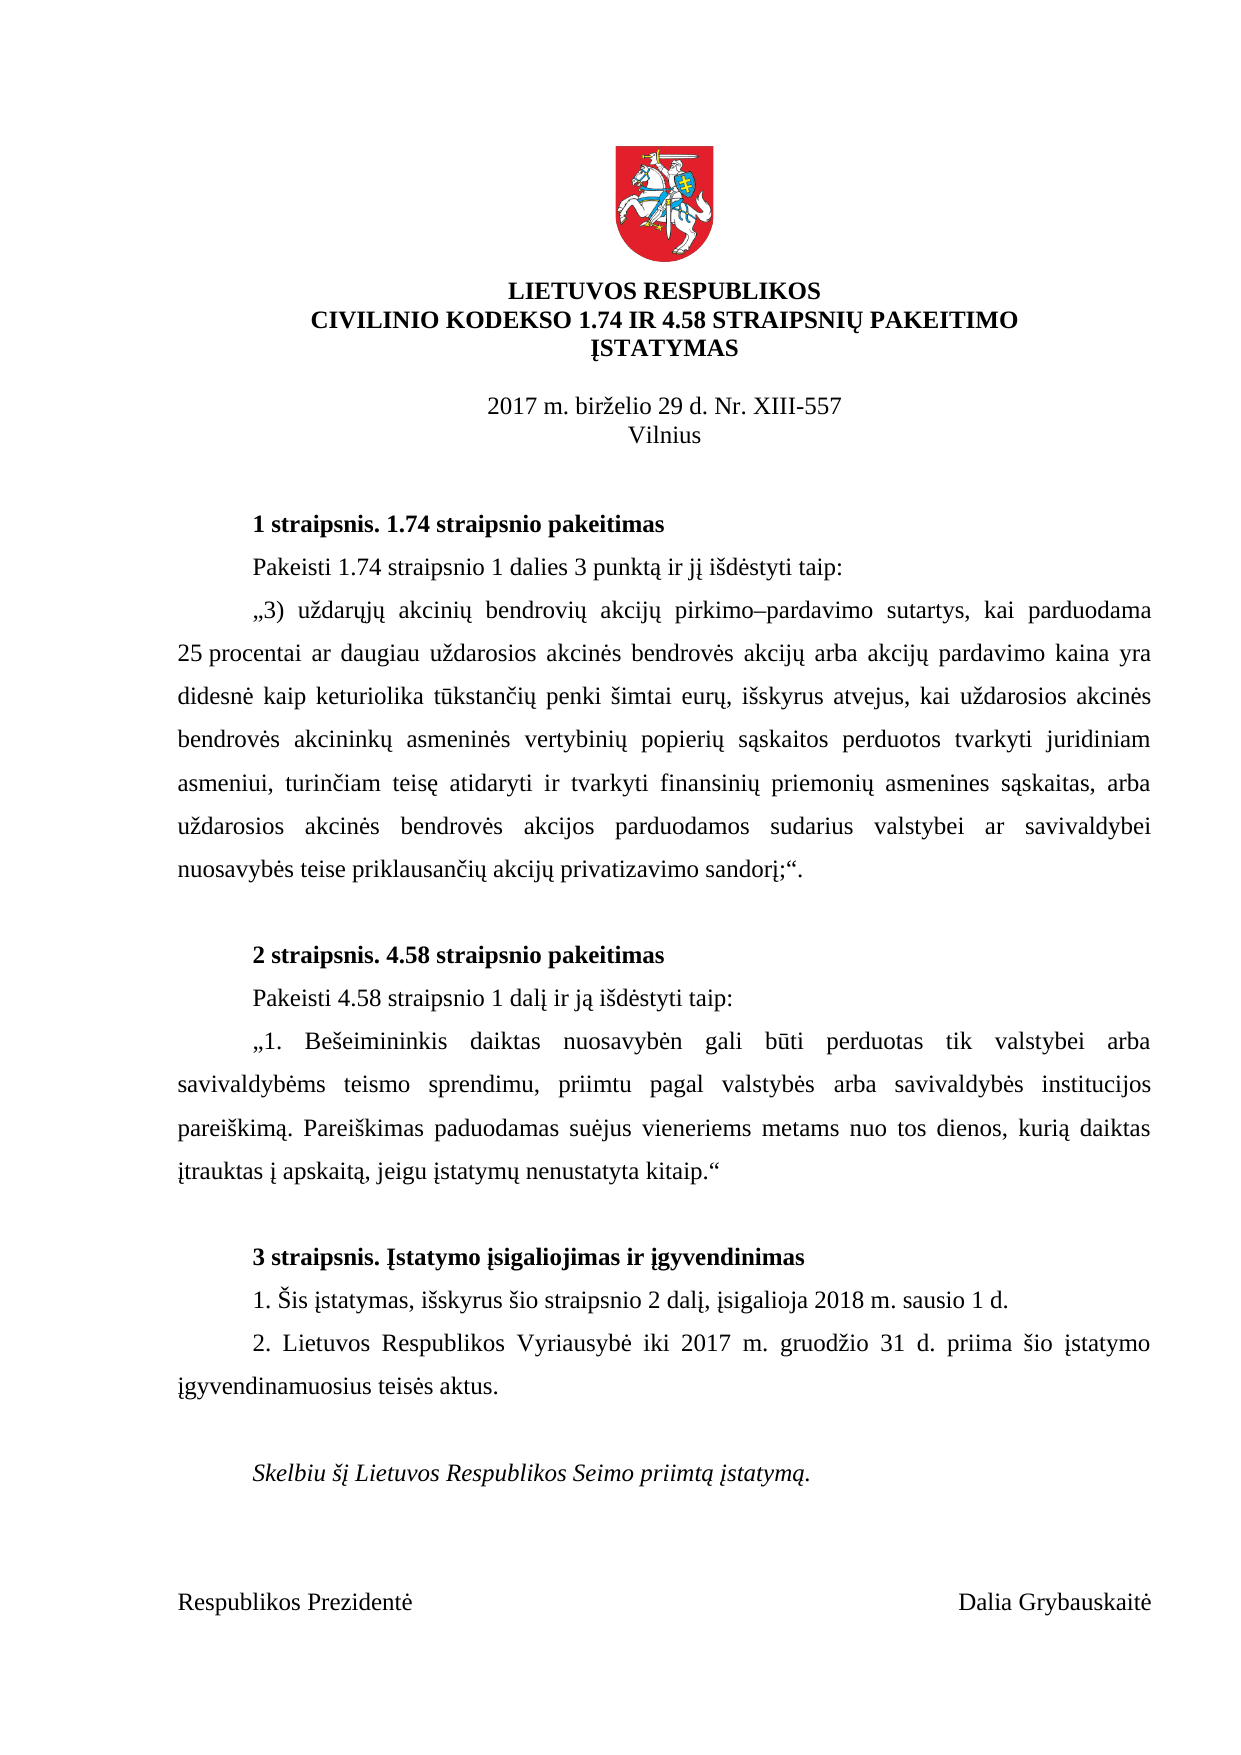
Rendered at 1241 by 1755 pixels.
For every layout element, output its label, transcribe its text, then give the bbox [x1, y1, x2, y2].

text 2. Lietuvos Respublikos Vyriausybė iki 2017 m. gruodžio 31 d. priima šio įstatymo įgyvendinamuosius teisės aktus. [177, 1328, 1152, 1400]
text Pakeisti 1.74 straipsnio 1 dalies 3 punktą ir jį išdėstyti taip: [177, 552, 1152, 581]
text „3) uždarųjų akcinių bendrovių akcijų pirkimo–pardavimo sutartys, kai parduodama 25 procentai ar daugiau uždarosios akcinės bendrovės akcijų arba akcijų pardavimo kaina yra didesnė kaip keturiolika tūkstančių penki šimtai eurų, išskyrus atvejus, kai uždarosios akcinės bendrovės akcininkų asmeninės vertybinių popierių sąskaitos perduotos tvarkyti juridiniam asmeniui, turinčiam teisę atidaryti ir tvarkyti finansinių priemonių asmenines sąskaitas, arba uždarosios akcinės bendrovės akcijos parduodamos sudarius valstybei ar savivaldybei nuosavybės teise priklausančių akcijų privatizavimo sandorį;“. [177, 595, 1152, 883]
text LIETUVOS RESPUBLIKOS [177, 276, 1152, 305]
text CIVILINIO KODEKSO 1.74 IR 4.58 STRAIPSNIŲ PAKEITIMO [177, 305, 1152, 333]
text 3 straipsnis. Įstatymo įsigaliojimas ir įgyvendinimas [177, 1242, 1152, 1271]
text Respublikos Prezidentė Dalia Grybauskaitė [177, 1587, 1152, 1616]
text Pakeisti 4.58 straipsnio 1 dalį ir ją išdėstyti taip: [177, 983, 1152, 1012]
text 1. Šis įstatymas, išskyrus šio straipsnio 2 dalį, įsigalioja 2018 m. sausio 1 d. [177, 1285, 1152, 1314]
text „1. Bešeimininkis daiktas nuosavybėn gali būti perduotas tik valstybei arba savivaldybėms teismo sprendimu, priimtu pagal valstybės arba savivaldybės institucijos pareiškimą. Pareiškimas paduodamas suėjus vieneriems metams nuo tos dienos, kurią daiktas įtrauktas į apskaitą, jeigu įstatymų nenustatyta kitaip.“ [177, 1026, 1152, 1184]
text 2017 m. birželio 29 d. Nr. XIII-557 [177, 391, 1152, 420]
text 1 straipsnis. 1.74 straipsnio pakeitimas [177, 509, 1152, 538]
text Skelbiu šį Lietuvos Respublikos Seimo priimtą įstatymą. [177, 1458, 1152, 1486]
text ĮSTATYMAS [177, 333, 1152, 362]
text Vilnius [177, 420, 1152, 448]
text 2 straipsnis. 4.58 straipsnio pakeitimas [177, 940, 1152, 969]
